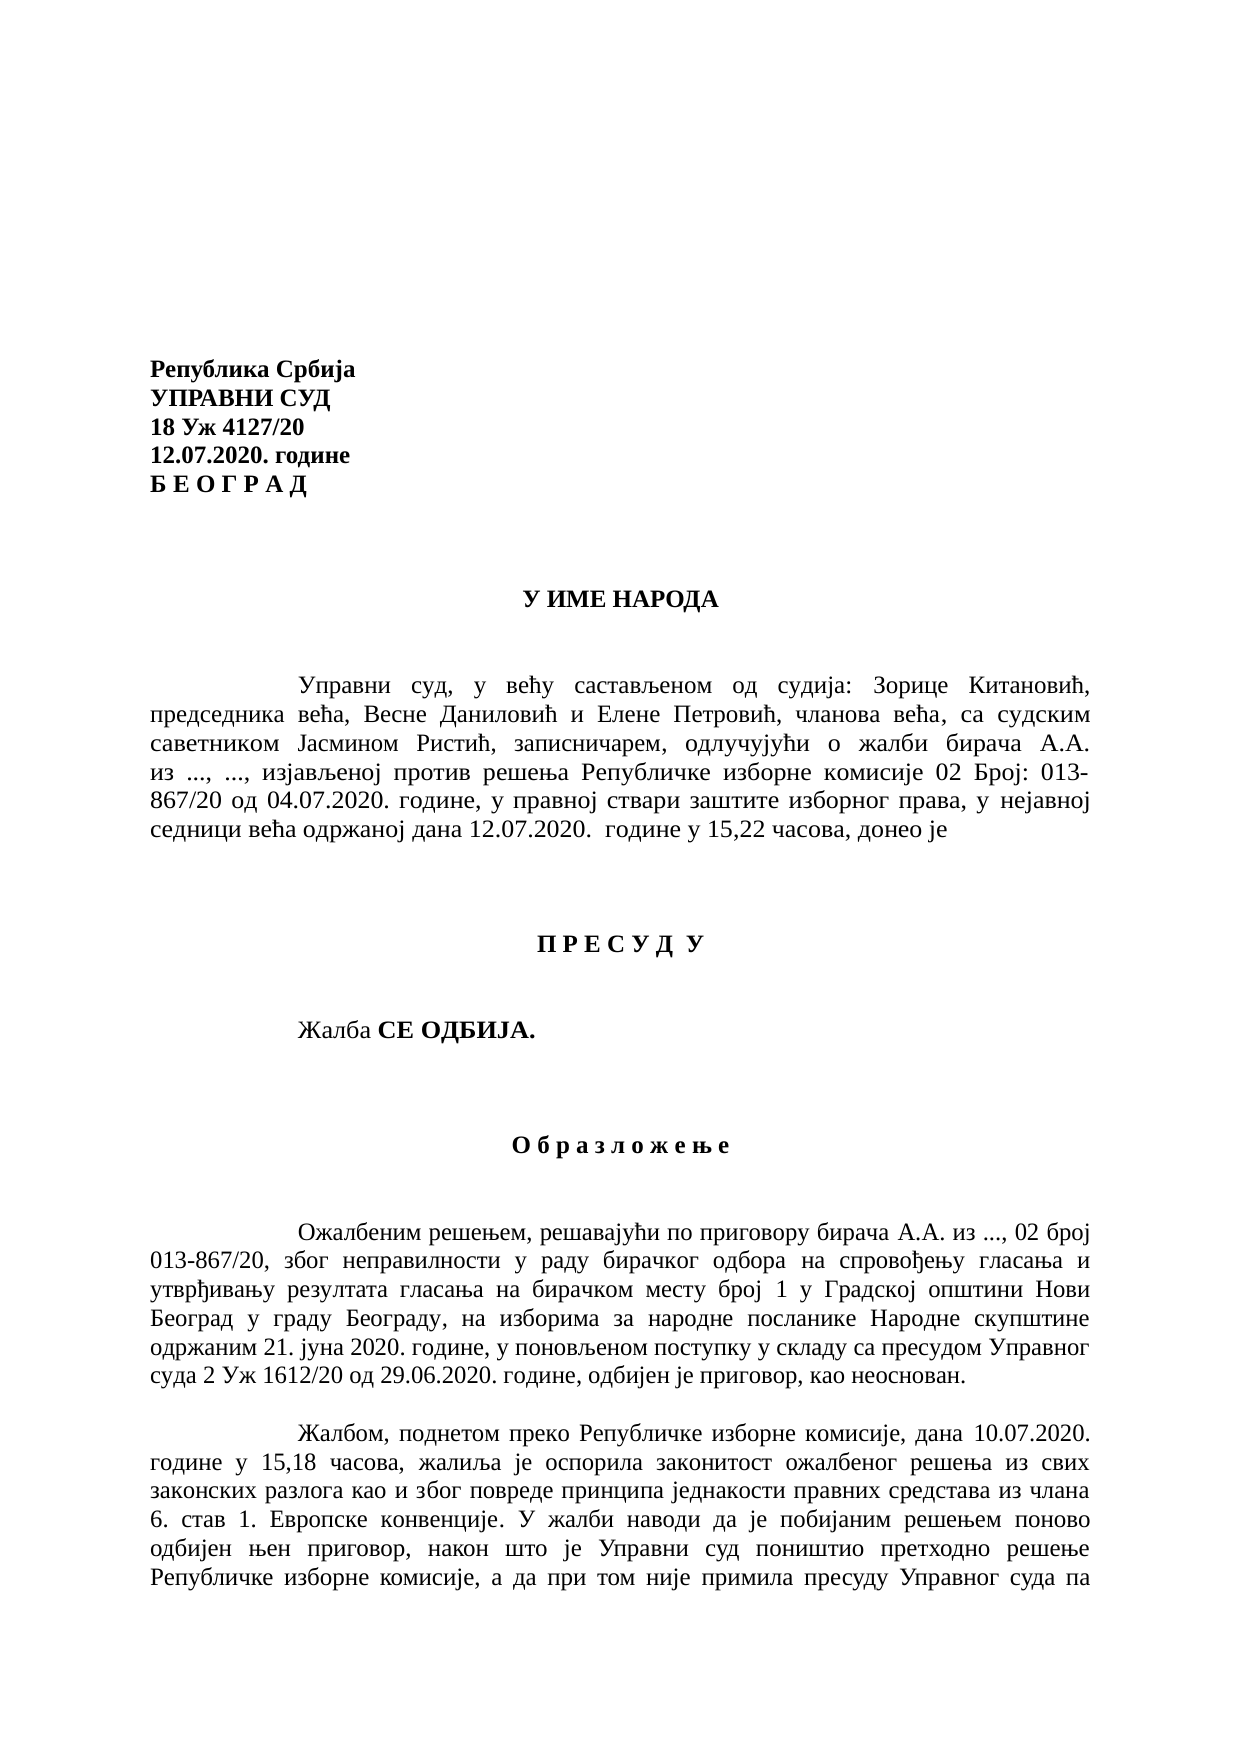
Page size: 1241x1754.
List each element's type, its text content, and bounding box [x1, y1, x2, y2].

text Ожалбеним решењем, решавајући по приговору бирача A.A. из ..., 02 број 013-867/20, због неправилности у раду бирачког одбора на спровођењу гласања и утврђивању резултата гласања на бирачком месту број 1 у Градској општини Нови Београд у граду Београду, на изборима за народне посланике Народне скупштине одржаним 21. јуна 2020. године, у поновљеном поступку у складу са пресудом Управног суда 2 Уж 1612/20 од 29.06.2020. године, одбијен је приговор, као неоснован. [150, 1217, 1091, 1389]
text У ИМЕ НАРОДА [150, 584, 1091, 613]
text П Р Е С У Д У [150, 929, 1091, 958]
text Жалба СЕ ОДБИЈА. [150, 1015, 1091, 1044]
text 18 Уж 4127/20 [150, 412, 1091, 440]
text Управни суд, у већу састављеном од судија: Зорице Китановић, председника већа, Весне Даниловић и Елене Петровић, чланова већа, са судским саветником Јасмином Ристић, записничарем, одлучујући о жалби бирача A.A. из ..., ..., изјављеној против решења Републичке изборне комисије 02 Број: 013-867/20 од 04.07.2020. године, у правној ствари заштите изборног права, у нејавној седници већа одржаној дана 12.07.2020. године у 15,22 часова, донео је [150, 670, 1091, 843]
text Б Е О Г Р А Д [150, 469, 1091, 498]
text Република Србија [150, 148, 1091, 383]
text 12.07.2020. године [150, 440, 1091, 469]
text О б р а з л о ж е њ е [150, 1130, 1091, 1159]
text УПРАВНИ СУД [150, 383, 1091, 412]
text Жалбом, поднетом преко Републичке изборне комисије, дана 10.07.2020. године у 15,18 часова, жалиља је оспорила законитост ожалбеног решења из свих законских разлога као и због повреде принципа једнакости правних средстава из члана 6. став 1. Европске конвенције. У жалби наводи да је побијаним решењем поново одбијен њен приговор, након што је Управни суд поништио претходно решење Републичке изборне комисије, а да при том није примила пресуду Управног суда па [150, 1418, 1091, 1590]
